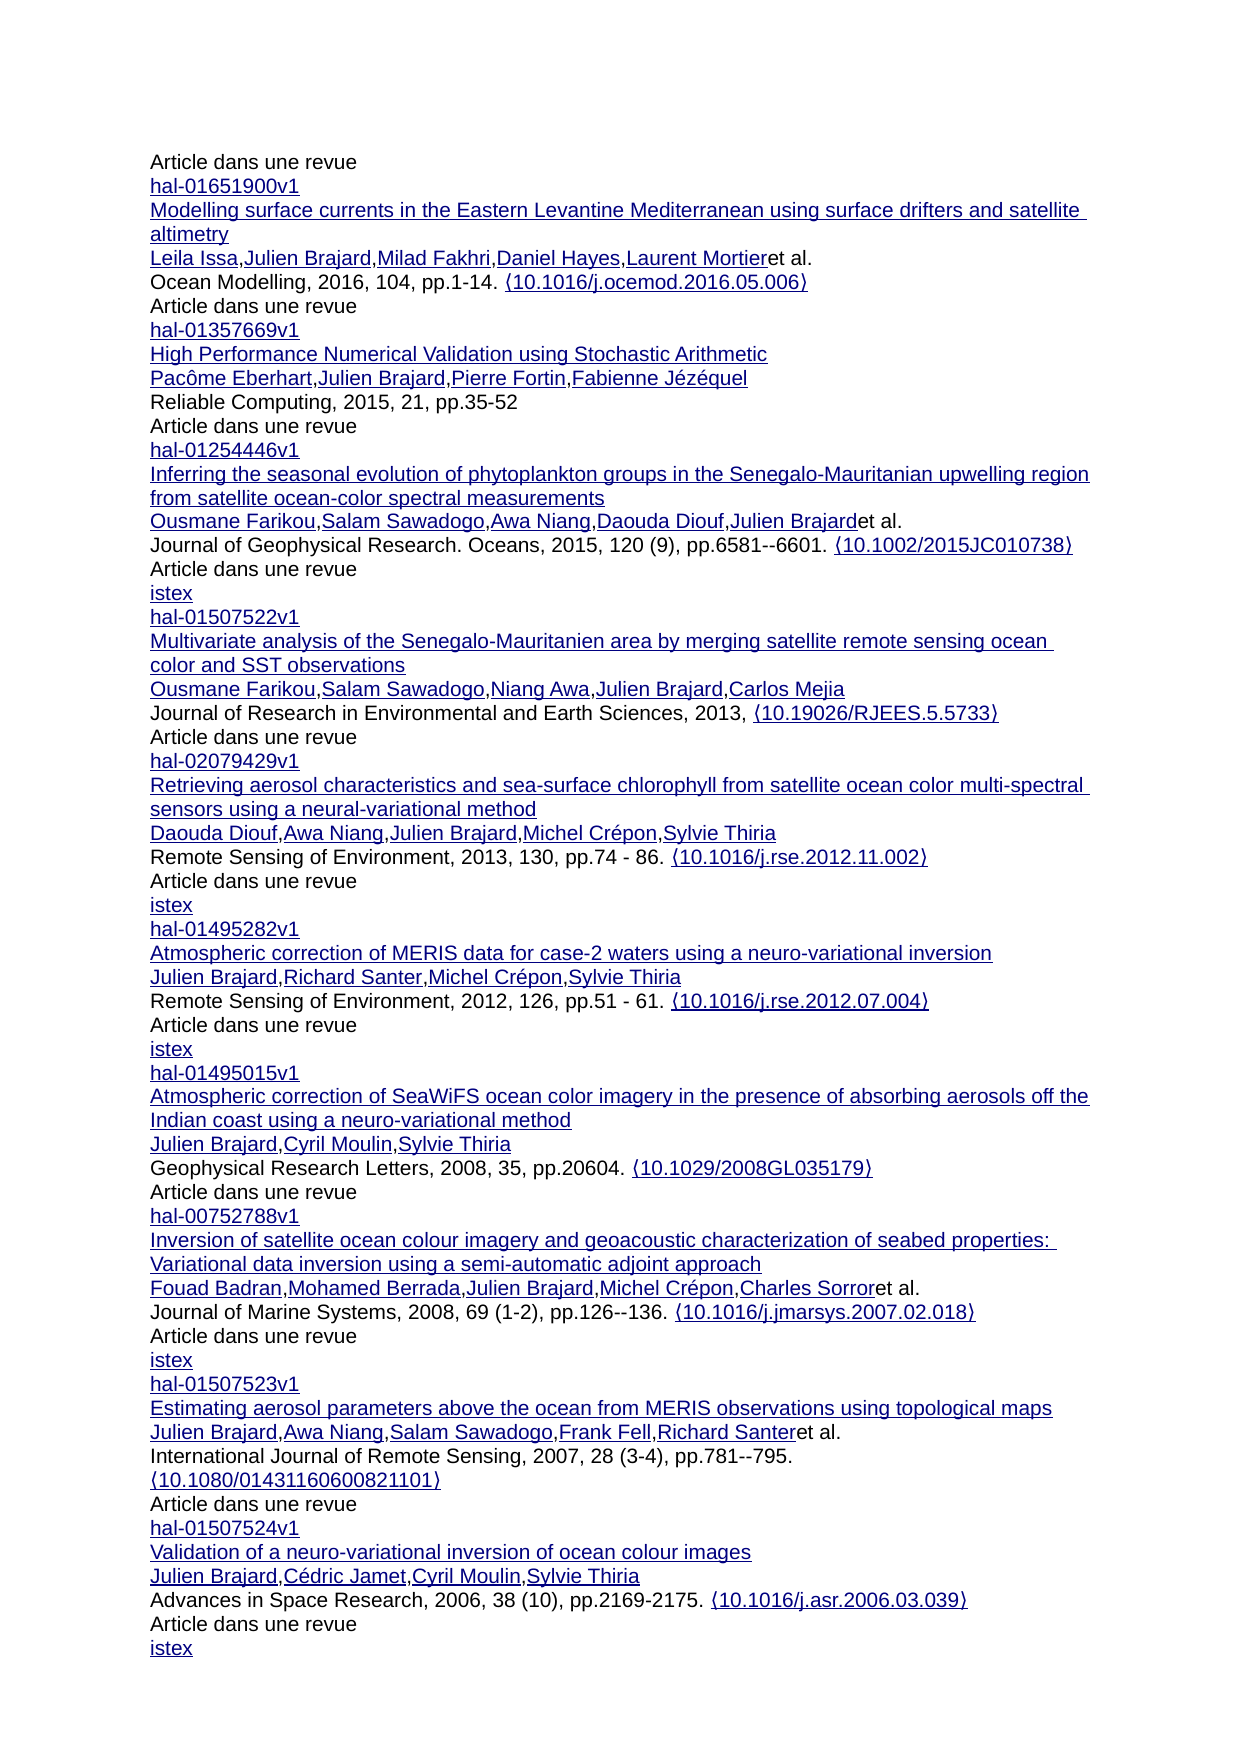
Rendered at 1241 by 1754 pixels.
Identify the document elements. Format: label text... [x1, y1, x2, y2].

table_cell Inferring the seasonal evolution of phytoplankton groups in the Senegalo-Mauritanian upwelling region [150, 461, 1090, 482]
table_cell from satellite ocean-color spectral measurements Ousmane Farikou,Salam Sawadogo,Awa Niang,Daouda Diouf,Julien Brajardet al. Journal of Geophysical Research. Oceans, 2015, 120 (9), pp.6581--6601. ⟨10.1002/2015JC010738⟩ Article dans une revue istex hal-01507522v1 [150, 483, 1090, 629]
table_cell Inversion of satellite ocean colour imagery and geoacoustic characterization of seabed properties: Variational data inversion using a semi-automatic adjoint approach Fouad Badran,Mohamed Berrada,Julien Brajard,Michel Crépon,Charles Sorroret al. Journal of Marine Systems, 2008, 69 (1-2), pp.126--136. ⟨10.1016/j.jmarsys.2007.02.018⟩ Article dans une revue istex hal-01507523v1 [150, 1228, 1090, 1396]
table_cell Validation of a neuro-variational inversion of ocean colour images Julien Brajard,Cédric Jamet,Cyril Moulin,Sylvie Thiria Advances in Space Research, 2006, 38 (10), pp.2169-2175. ⟨10.1016/j.asr.2006.03.039⟩ Article dans une revue istex [150, 1540, 1090, 1659]
table_cell Atmospheric correction of MERIS data for case-2 waters using a neuro-variational inversion Julien Brajard,Richard Santer,Michel Crépon,Sylvie Thiria Remote Sensing of Environment, 2012, 126, pp.51 - 61. ⟨10.1016/j.rse.2012.07.004⟩ Article dans une revue istex hal-01495015v1 [150, 941, 1090, 1084]
table_cell Estimating aerosol parameters above the ocean from MERIS observations using topological maps Julien Brajard,Awa Niang,Salam Sawadogo,Frank Fell,Richard Santeret al. International Journal of Remote Sensing, 2007, 28 (3-4), pp.781--795. ⟨10.1080/01431160600821101⟩ Article dans une revue hal-01507524v1 [150, 1396, 1090, 1539]
table_cell Article dans une revue hal-01651900v1 [150, 150, 1090, 198]
table_cell Modelling surface currents in the Eastern Levantine Mediterranean using surface drifters and satellite altimetry Leila Issa,Julien Brajard,Milad Fakhri,Daniel Hayes,Laurent Mortieret al. Ocean Modelling, 2016, 104, pp.1-14. ⟨10.1016/j.ocemod.2016.05.006⟩ Article dans une revue hal-01357669v1 [150, 198, 1090, 342]
table_cell Retrieving aerosol characteristics and sea-surface chlorophyll from satellite ocean color multi-spectral [150, 773, 1090, 794]
table_cell Multivariate analysis of the Senegalo-Mauritanien area by merging satellite remote sensing ocean color and SST observations Ousmane Farikou,Salam Sawadogo,Niang Awa,Julien Brajard,Carlos Mejia Journal of Research in Environmental and Earth Sciences, 2013, ⟨10.19026/RJEES.5.5733⟩ Article dans une revue hal-02079429v1 [150, 629, 1090, 773]
table_cell Atmospheric correction of SeaWiFS ocean color imagery in the presence of absorbing aerosols off the [150, 1084, 1090, 1105]
table_cell High Performance Numerical Validation using Stochastic Arithmetic Pacôme Eberhart,Julien Brajard,Pierre Fortin,Fabienne Jézéquel Reliable Computing, 2015, 21, pp.35-52 Article dans une revue hal-01254446v1 [150, 342, 1090, 461]
table_cell sensors using a neural-variational method Daouda Diouf,Awa Niang,Julien Brajard,Michel Crépon,Sylvie Thiria Remote Sensing of Environment, 2013, 130, pp.74 - 86. ⟨10.1016/j.rse.2012.11.002⟩ Article dans une revue istex hal-01495282v1 [150, 795, 1090, 941]
table_cell Indian coast using a neuro-variational method Julien Brajard,Cyril Moulin,Sylvie Thiria Geophysical Research Letters, 2008, 35, pp.20604. ⟨10.1029/2008GL035179⟩ Article dans une revue hal-00752788v1 [150, 1106, 1090, 1228]
